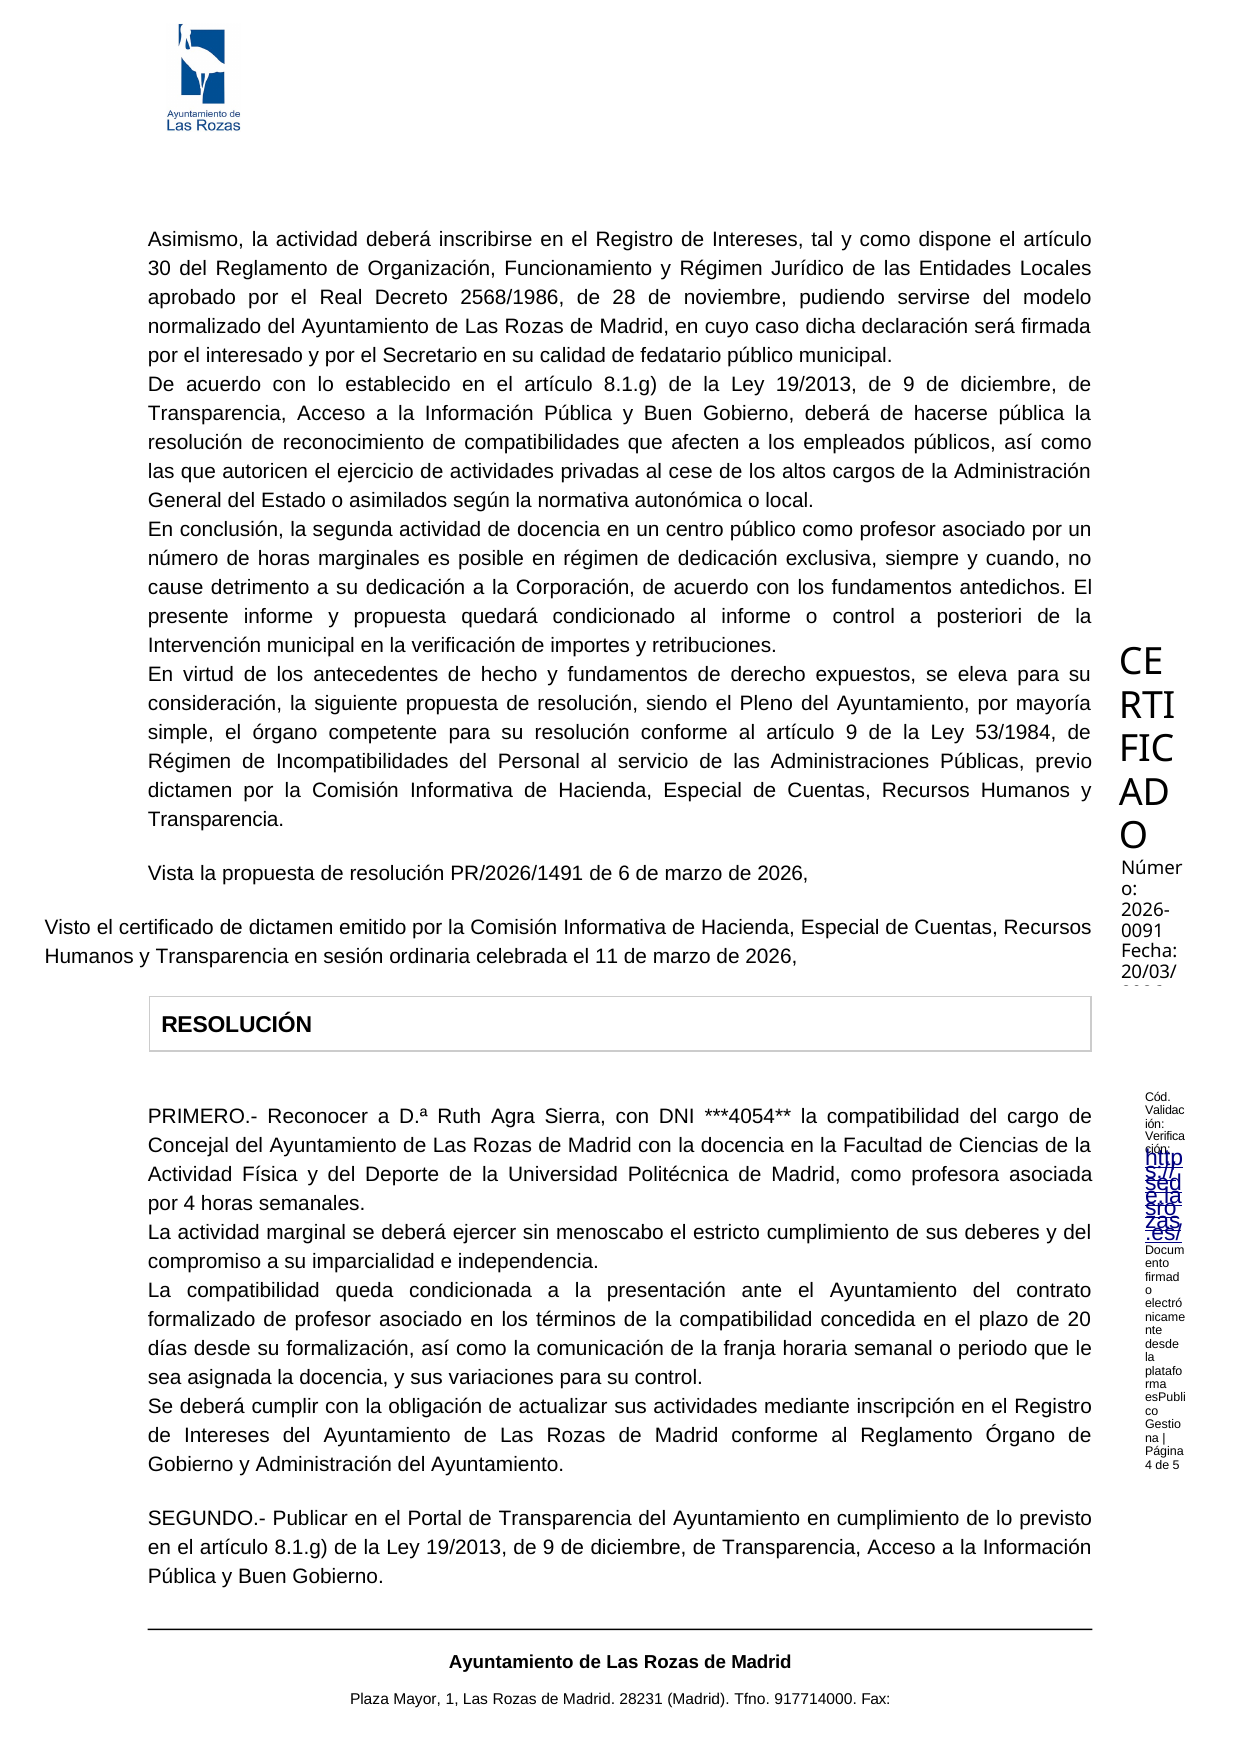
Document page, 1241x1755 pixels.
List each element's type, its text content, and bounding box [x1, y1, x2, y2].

text Visto el certificado de dictamen emitido por la Comisión Informativa de Hacienda, Especial de Cuentas, Recursos Humanos y Transparencia en sesión ordinaria celebrada el 11 de marzo de 2026, [44, 914, 1093, 967]
text Vista la propuesta de resolución PR/2026/1491 de 6 de marzo de 2026, [148, 860, 1093, 884]
text SEGUNDO.- Publicar en el Portal de Transparencia del Ayuntamiento en cumplimiento de lo previsto en el artículo 8.1.g) de la Ley 19/2013, de 9 de diciembre, de Transparencia, Acceso a la Información Pública y Buen Gobierno. [148, 1506, 1093, 1587]
text [1117, 638, 1185, 985]
text Se deberá cumplir con la obligación de actualizar sus actividades mediante inscripción en el Registro de Intereses del Ayuntamiento de Las Rozas de Madrid conforme al Reglamento Órgano de Gobierno y Administración del Ayuntamiento. [148, 1394, 1093, 1476]
text RESOLUCIÓN [161, 1011, 1090, 1037]
text PRIMERO.- Reconocer a D.ª Ruth Agra Sierra, con DNI ***4054** la compatibilidad del cargo de Concejal del Ayuntamiento de Las Rozas de Madrid con la docencia en la Facultad de Ciencias de la Actividad Física y del Deporte de la Universidad Politécnica de Madrid, como profesora asociada por 4 horas semanales. [148, 1104, 1093, 1215]
text Documento firmado electrónicamente desde la plataforma esPublico Gestiona | Página 4 de 5 [1145, 1243, 1186, 1472]
text Asimismo, la actividad deberá inscribirse en el Registro de Intereses, tal y como dispone el artículo 30 del Reglamento de Organización, Funcionamiento y Régimen Jurídico de las Entidades Locales aprobado por el Real Decreto 2568/1986, de 28 de noviembre, pudiendo servirse del modelo normalizado del Ayuntamiento de Las Rozas de Madrid, en cuyo caso dicha declaración será firmada por el interesado y por el Secretario en su calidad de fedatario público municipal. [148, 227, 1093, 367]
text CERTIFICADO [1119, 640, 1185, 857]
text Verificación: https://sede.lasrozas.es/ [1145, 1131, 1186, 1243]
text En virtud de los antecedentes de hecho y fundamentos de derecho expuestos, se eleva para su consideración, la siguiente propuesta de resolución, siendo el Pleno del Ayuntamiento, por mayoría simple, el órgano competente para su resolución conforme al artículo 9 de la Ley 53/1984, de Régimen de Incompatibilidades del Personal al servicio de las Administraciones Públicas, previo dictamen por la Comisión Informativa de Hacienda, Especial de Cuentas, Recursos Humanos y Transparencia. [148, 662, 1093, 830]
text Número: 2026-0091 Fecha: 20/03/2026 [1121, 857, 1185, 985]
text De acuerdo con lo establecido en el artículo 8.1.g) de la Ley 19/2013, de 9 de diciembre, de Transparencia, Acceso a la Información Pública y Buen Gobierno, deberá de hacerse pública la resolución de reconocimiento de compatibilidades que afecten a los empleados públicos, así como las que autoricen el ejercicio de actividades privadas al cese de los altos cargos de la Administración General del Estado o asimilados según la normativa autonómica o local. [148, 372, 1093, 512]
text En conclusión, la segunda actividad de docencia en un centro público como profesor asociado por un número de horas marginales es posible en régimen de dedicación exclusiva, siempre y cuando, no cause detrimento a su dedicación a la Corporación, de acuerdo con los fundamentos antedichos. El presente informe y propuesta quedará condicionado al informe o control a posteriori de la Intervención municipal en la verificación de importes y retribuciones. [148, 517, 1093, 657]
text Cód. Validación: [1145, 1091, 1186, 1131]
text La actividad marginal se deberá ejercer sin menoscabo el estricto cumplimiento de sus deberes y del compromiso a su imparcialidad e independencia. [148, 1220, 1093, 1273]
text [1143, 1089, 1186, 1612]
text La compatibilidad queda condicionada a la presentación ante el Ayuntamiento del contrato formalizado de profesor asociado en los términos de la compatibilidad concedida en el plazo de 20 días desde su formalización, así como la comunicación de la franja horaria semanal o periodo que le sea asignada la docencia, y sus variaciones para su control. [148, 1278, 1093, 1389]
